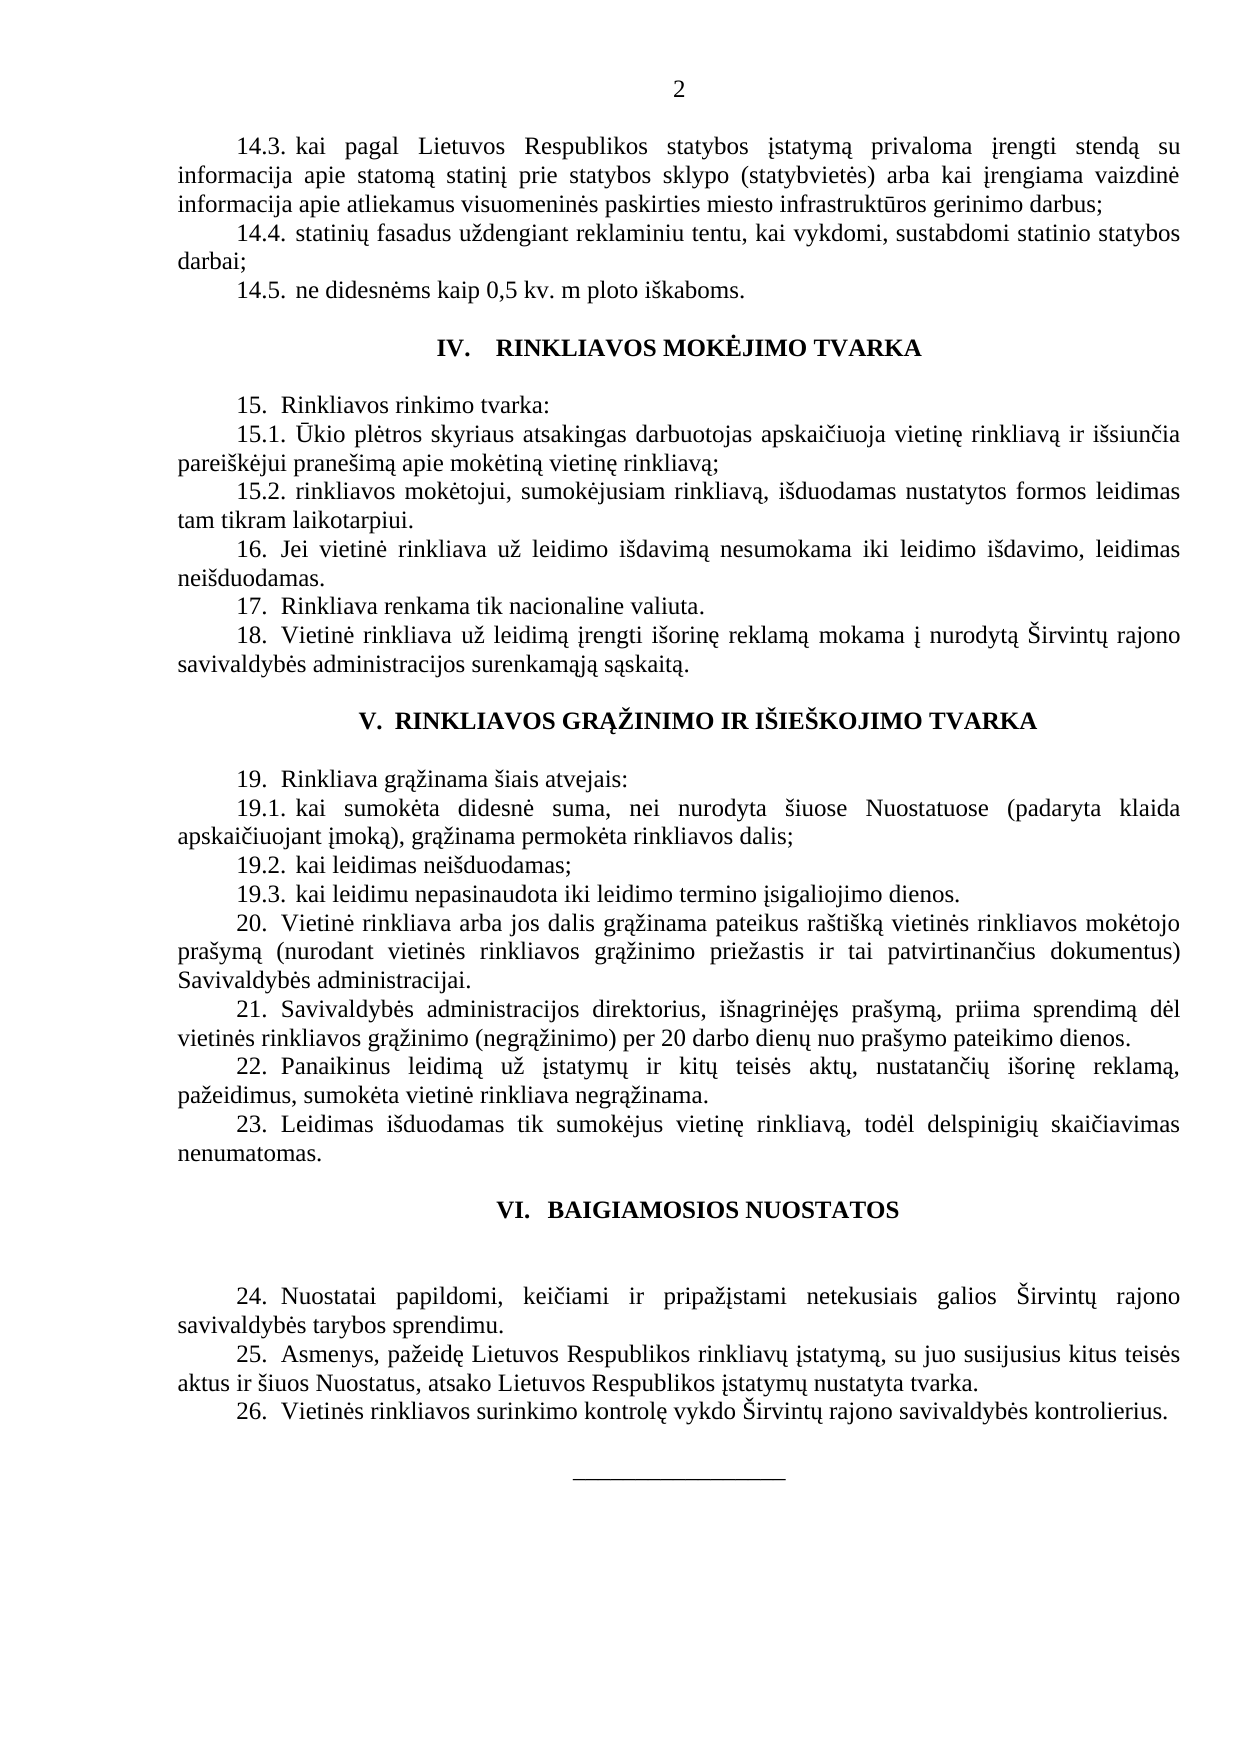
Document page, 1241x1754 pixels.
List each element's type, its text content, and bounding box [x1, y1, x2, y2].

text 18. Vietinė rinkliava už leidimą įrengti išorinę reklamą mokama į nurodytą Širvintų rajono savivaldybės administracijos surenkamąją sąskaitą. [177, 620, 1181, 678]
text 26. Vietinės rinkliavos surinkimo kontrolę vykdo Širvintų rajono savivaldybės kontrolierius. [177, 1396, 1181, 1425]
text 15.1. Ūkio plėtros skyriaus atsakingas darbuotojas apskaičiuoja vietinę rinkliavą ir išsiunčia pareiškėjui pranešimą apie mokėtiną vietinę rinkliavą; [177, 419, 1181, 476]
text 14.4. statinių fasadus uždengiant reklaminiu tentu, kai vykdomi, sustabdomi statinio statybos darbai; [177, 218, 1181, 275]
text _________________ [177, 1454, 1181, 1483]
text 21. Savivaldybės administracijos direktorius, išnagrinėjęs prašymą, priima sprendimą dėl vietinės rinkliavos grąžinimo (negrąžinimo) per 20 darbo dienų nuo prašymo pateikimo dienos. [177, 994, 1181, 1051]
text 25. Asmenys, pažeidę Lietuvos Respublikos rinkliavų įstatymą, su juo susijusius kitus teisės aktus ir šiuos Nuostatus, atsako Lietuvos Respublikos įstatymų nustatyta tvarka. [177, 1339, 1181, 1396]
text 14.3. kai pagal Lietuvos Respublikos statybos įstatymą privaloma įrengti stendą su informacija apie statomą statinį prie statybos sklypo (statybvietės) arba kai įrengiama vaizdinė informacija apie atliekamus visuomeninės paskirties miesto infrastruktūros gerinimo darbus; [177, 131, 1181, 218]
text 19.3. kai leidimu nepasinaudota iki leidimo termino įsigaliojimo dienos. [177, 879, 1181, 908]
text 14.5. ne didesnėms kaip 0,5 kv. m ploto iškaboms. [177, 275, 1181, 304]
text 19. Rinkliava grąžinama šiais atvejais: [177, 764, 1181, 793]
text 19.2. kai leidimas neišduodamas; [177, 850, 1181, 879]
text 17. Rinkliava renkama tik nacionaline valiuta. [236, 591, 1181, 620]
text 19.1. kai sumokėta didesnė suma, nei nurodyta šiuose Nuostatuose (padaryta klaida apskaičiuojant įmoką), grąžinama permokėta rinkliavos dalis; [177, 793, 1181, 850]
text 22. Panaikinus leidimą už įstatymų ir kitų teisės aktų, nustatančių išorinę reklamą, pažeidimus, sumokėta vietinė rinkliava negrąžinama. [177, 1051, 1181, 1109]
text IV. RINKLIAVOS MOKĖJIMO TVARKA [177, 333, 1181, 361]
text 23. Leidimas išduodamas tik sumokėjus vietinę rinkliavą, todėl delspinigių skaičiavimas nenumatomas. [177, 1109, 1181, 1166]
text 24. Nuostatai papildomi, keičiami ir pripažįstami netekusiais galios Širvintų rajono savivaldybės tarybos sprendimu. [177, 1281, 1181, 1339]
text 15. Rinkliavos rinkimo tvarka: [177, 390, 1181, 419]
text 20. Vietinė rinkliava arba jos dalis grąžinama pateikus raštišką vietinės rinkliavos mokėtojo prašymą (nurodant vietinės rinkliavos grąžinimo priežastis ir tai patvirtinančius dokumentus) Savivaldybės administracijai. [177, 908, 1181, 994]
text VI. BAIGIAMOSIOS NUOSTATOS [215, 1195, 1181, 1224]
text V. RINKLIAVOS GRĄŽINIMO IR IŠIEŠKOJIMO TVARKA [215, 706, 1181, 735]
text 15.2. rinkliavos mokėtojui, sumokėjusiam rinkliavą, išduodamas nustatytos formos leidimas tam tikram laikotarpiui. [177, 476, 1181, 534]
text 16. Jei vietinė rinkliava už leidimo išdavimą nesumokama iki leidimo išdavimo, leidimas neišduodamas. [177, 534, 1181, 591]
